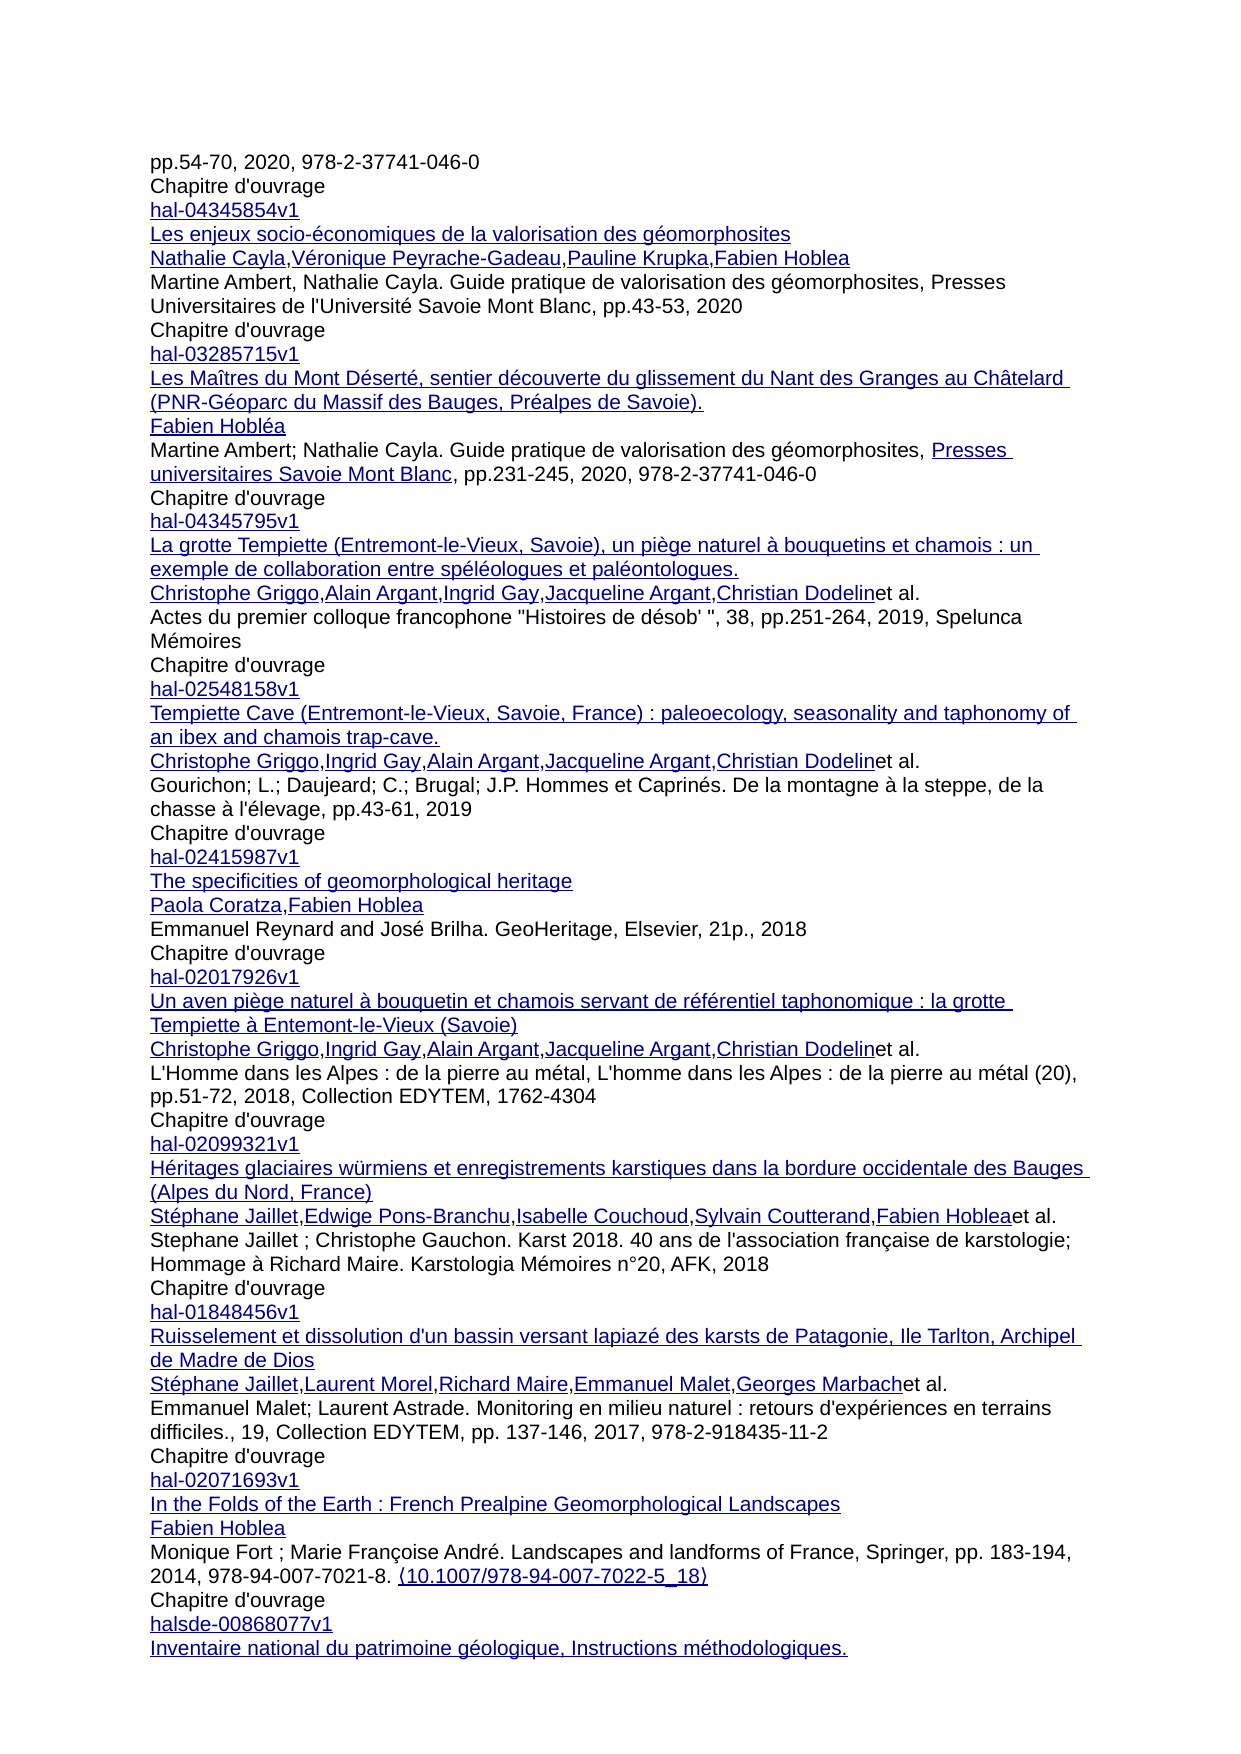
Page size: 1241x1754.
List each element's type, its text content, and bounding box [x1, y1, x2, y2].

table_cell Inventaire national du patrimoine géologique, Instructions méthodologiques. [150, 1635, 1090, 1659]
table_cell (Alpes du Nord, France) Stéphane Jaillet,Edwige Pons-Branchu,Isabelle Couchoud,Sylvain Coutterand,Fabien Hobleaet al. Stephane Jaillet ; Christophe Gauchon. Karst 2018. 40 ans de l'association française de karstologie; Hommage à Richard Maire. Karstologia Mémoires n°20, AFK, 2018 Chapitre d'ouvrage hal-01848456v1 [150, 1178, 1090, 1324]
table_cell pp.54-70, 2020, 978-2-37741-046-0 Chapitre d'ouvrage hal-04345854v1 [150, 150, 1090, 222]
table_cell Un aven piège naturel à bouquetin et chamois servant de référentiel taphonomique : la grotte Tempiette à Entemont-le-Vieux (Savoie) Christophe Griggo,Ingrid Gay,Alain Argant,Jacqueline Argant,Christian Dodelinet al. L'Homme dans les Alpes : de la pierre au métal, L'homme dans les Alpes : de la pierre au métal (20), pp.51-72, 2018, Collection EDYTEM, 1762-4304 Chapitre d'ouvrage hal-02099321v1 [150, 989, 1090, 1156]
table_cell Les Maîtres du Mont Déserté, sentier découverte du glissement du Nant des Granges au Châtelard (PNR-Géoparc du Massif des Bauges, Préalpes de Savoie). Fabien Hobléa Martine Ambert; Nathalie Cayla. Guide pratique de valorisation des géomorphosites, Presses universitaires Savoie Mont Blanc, pp.231-245, 2020, 978-2-37741-046-0 Chapitre d'ouvrage hal-04345795v1 [150, 366, 1090, 533]
table_cell Tempiette Cave (Entremont-le-Vieux, Savoie, France) : paleoecology, seasonality and taphonomy of an ibex and chamois trap-cave. Christophe Griggo,Ingrid Gay,Alain Argant,Jacqueline Argant,Christian Dodelinet al. Gourichon; L.; Daujeard; C.; Brugal; J.P. Hommes et Caprinés. De la montagne à la steppe, de la chasse à l'élevage, pp.43-61, 2019 Chapitre d'ouvrage hal-02415987v1 [150, 701, 1090, 869]
table_cell In the Folds of the Earth : French Prealpine Geomorphological Landscapes Fabien Hoblea Monique Fort ; Marie Françoise André. Landscapes and landforms of France, Springer, pp. 183-194, 2014, 978-94-007-7021-8. ⟨10.1007/978-94-007-7022-5_18⟩ Chapitre d'ouvrage halsde-00868077v1 [150, 1492, 1090, 1635]
table_cell The specificities of geomorphological heritage Paola Coratza,Fabien Hoblea Emmanuel Reynard and José Brilha. GeoHeritage, Elsevier, 21p., 2018 Chapitre d'ouvrage hal-02017926v1 [150, 869, 1090, 988]
table_cell La grotte Tempiette (Entremont-le-Vieux, Savoie), un piège naturel à bouquetins et chamois : un exemple de collaboration entre spéléologues et paléontologues. Christophe Griggo,Alain Argant,Ingrid Gay,Jacqueline Argant,Christian Dodelinet al. Actes du premier colloque francophone "Histoires de désob' ", 38, pp.251-264, 2019, Spelunca Mémoires Chapitre d'ouvrage hal-02548158v1 [150, 533, 1090, 701]
table_cell Les enjeux socio-économiques de la valorisation des géomorphosites Nathalie Cayla,Véronique Peyrache-Gadeau,Pauline Krupka,Fabien Hoblea Martine Ambert, Nathalie Cayla. Guide pratique de valorisation des géomorphosites, Presses Universitaires de l'Université Savoie Mont Blanc, pp.43-53, 2020 Chapitre d'ouvrage hal-03285715v1 [150, 222, 1090, 366]
table_cell Ruisselement et dissolution d'un bassin versant lapiazé des karsts de Patagonie, Ile Tarlton, Archipel de Madre de Dios Stéphane Jaillet,Laurent Morel,Richard Maire,Emmanuel Malet,Georges Marbachet al. Emmanuel Malet; Laurent Astrade. Monitoring en milieu naturel : retours d'expériences en terrains difficiles., 19, Collection EDYTEM, pp. 137-146, 2017, 978-2-918435-11-2 Chapitre d'ouvrage hal-02071693v1 [150, 1324, 1090, 1492]
table_cell Héritages glaciaires würmiens et enregistrements karstiques dans la bordure occidentale des Bauges [150, 1156, 1090, 1177]
